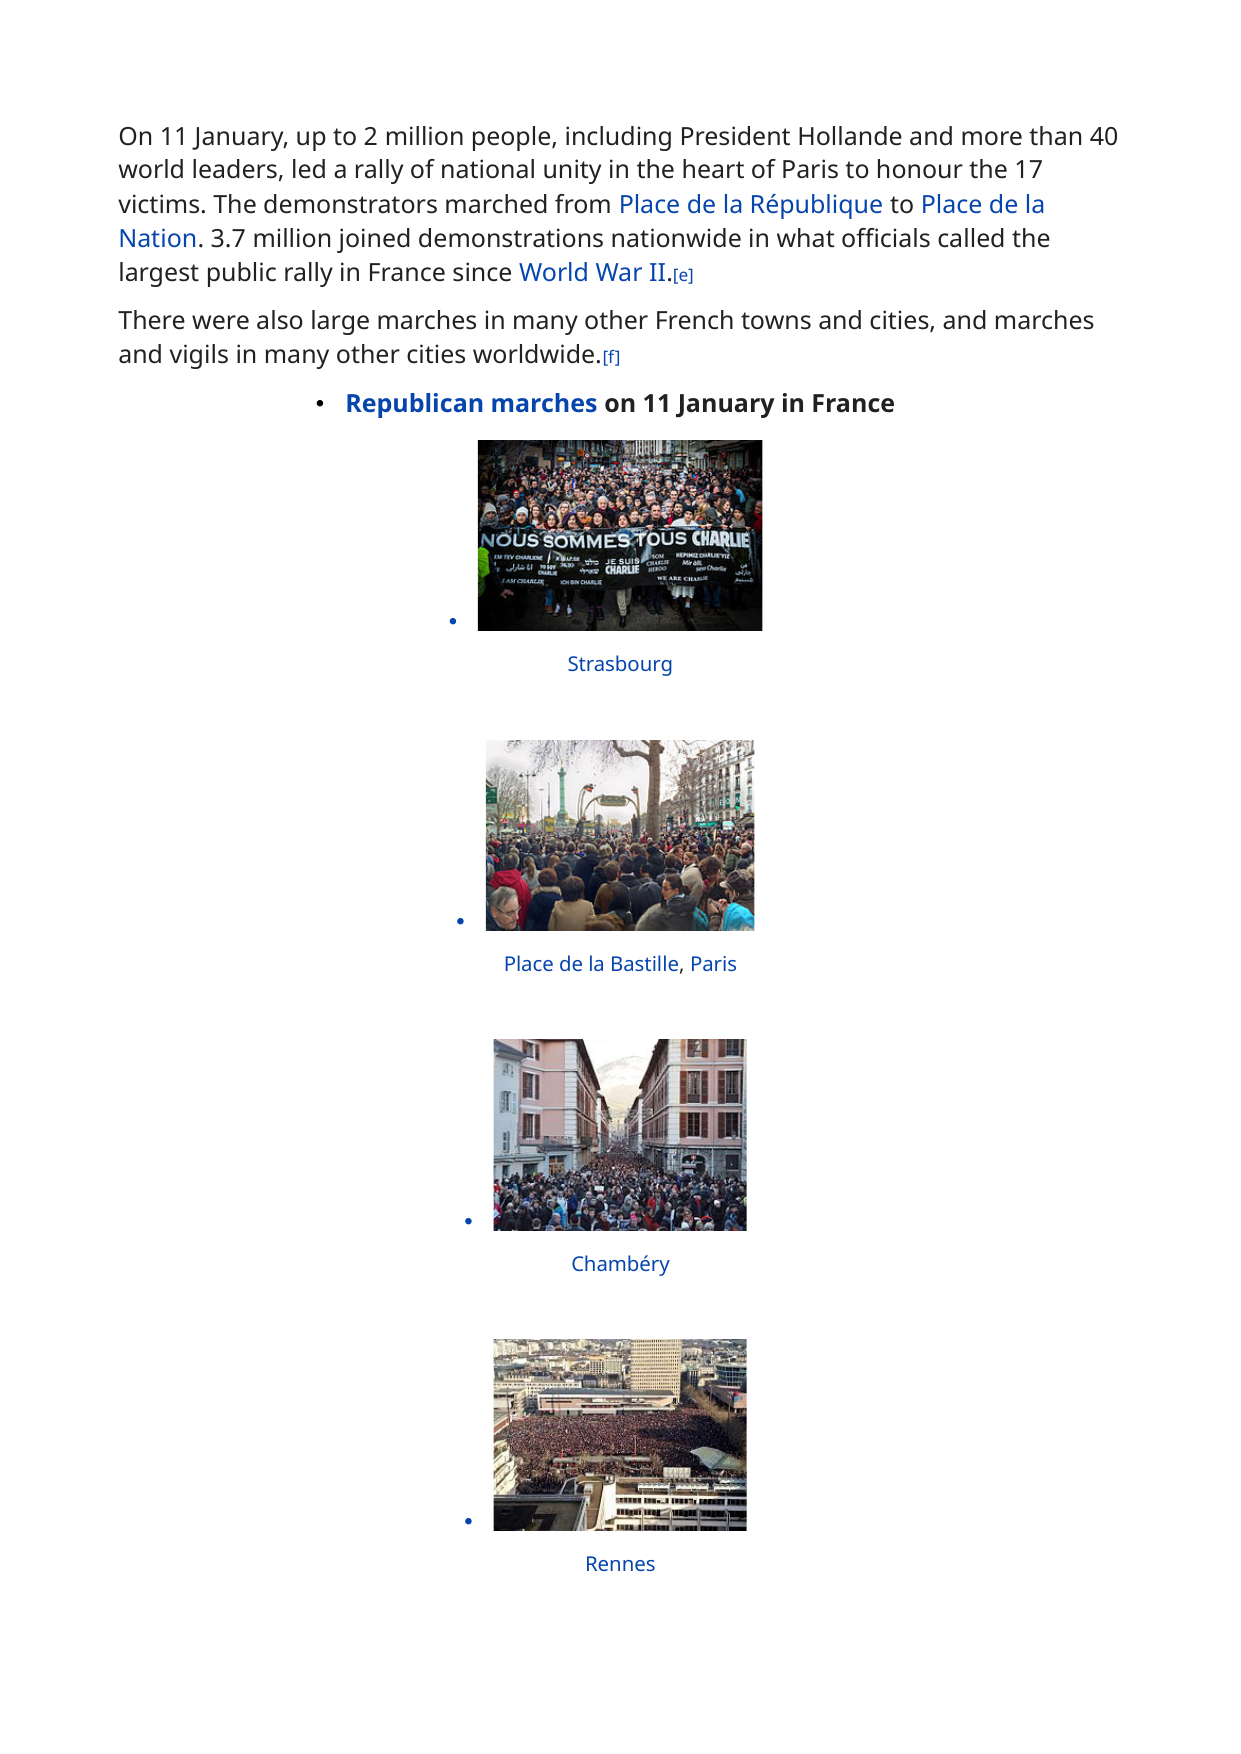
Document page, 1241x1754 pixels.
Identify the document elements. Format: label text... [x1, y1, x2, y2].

picture [493, 1339, 747, 1531]
list Rennes [118, 1549, 1122, 1577]
picture [493, 1039, 747, 1231]
list Place de la Bastille, Paris [118, 949, 1122, 977]
picture [485, 740, 755, 931]
list Chambéry [118, 1249, 1122, 1277]
list Republican marches on 11 January in France [118, 386, 1122, 420]
text There were also large marches in many other French towns and cities, and marches and vigils in many other cities worldwide.[f] [118, 303, 1122, 371]
text On 11 January, up to 2 million people, including President Hollande and more than 40 world leaders, led a rally of national unity in the heart of Paris to honour the 17 victims. The demonstrators marched from Place de la République to Place de la Nation. 3.7 million joined demonstrations nationwide in what officials called the largest public rally in France since World War II.[e] [118, 118, 1122, 288]
picture [477, 440, 763, 631]
list Strasbourg [118, 650, 1122, 677]
